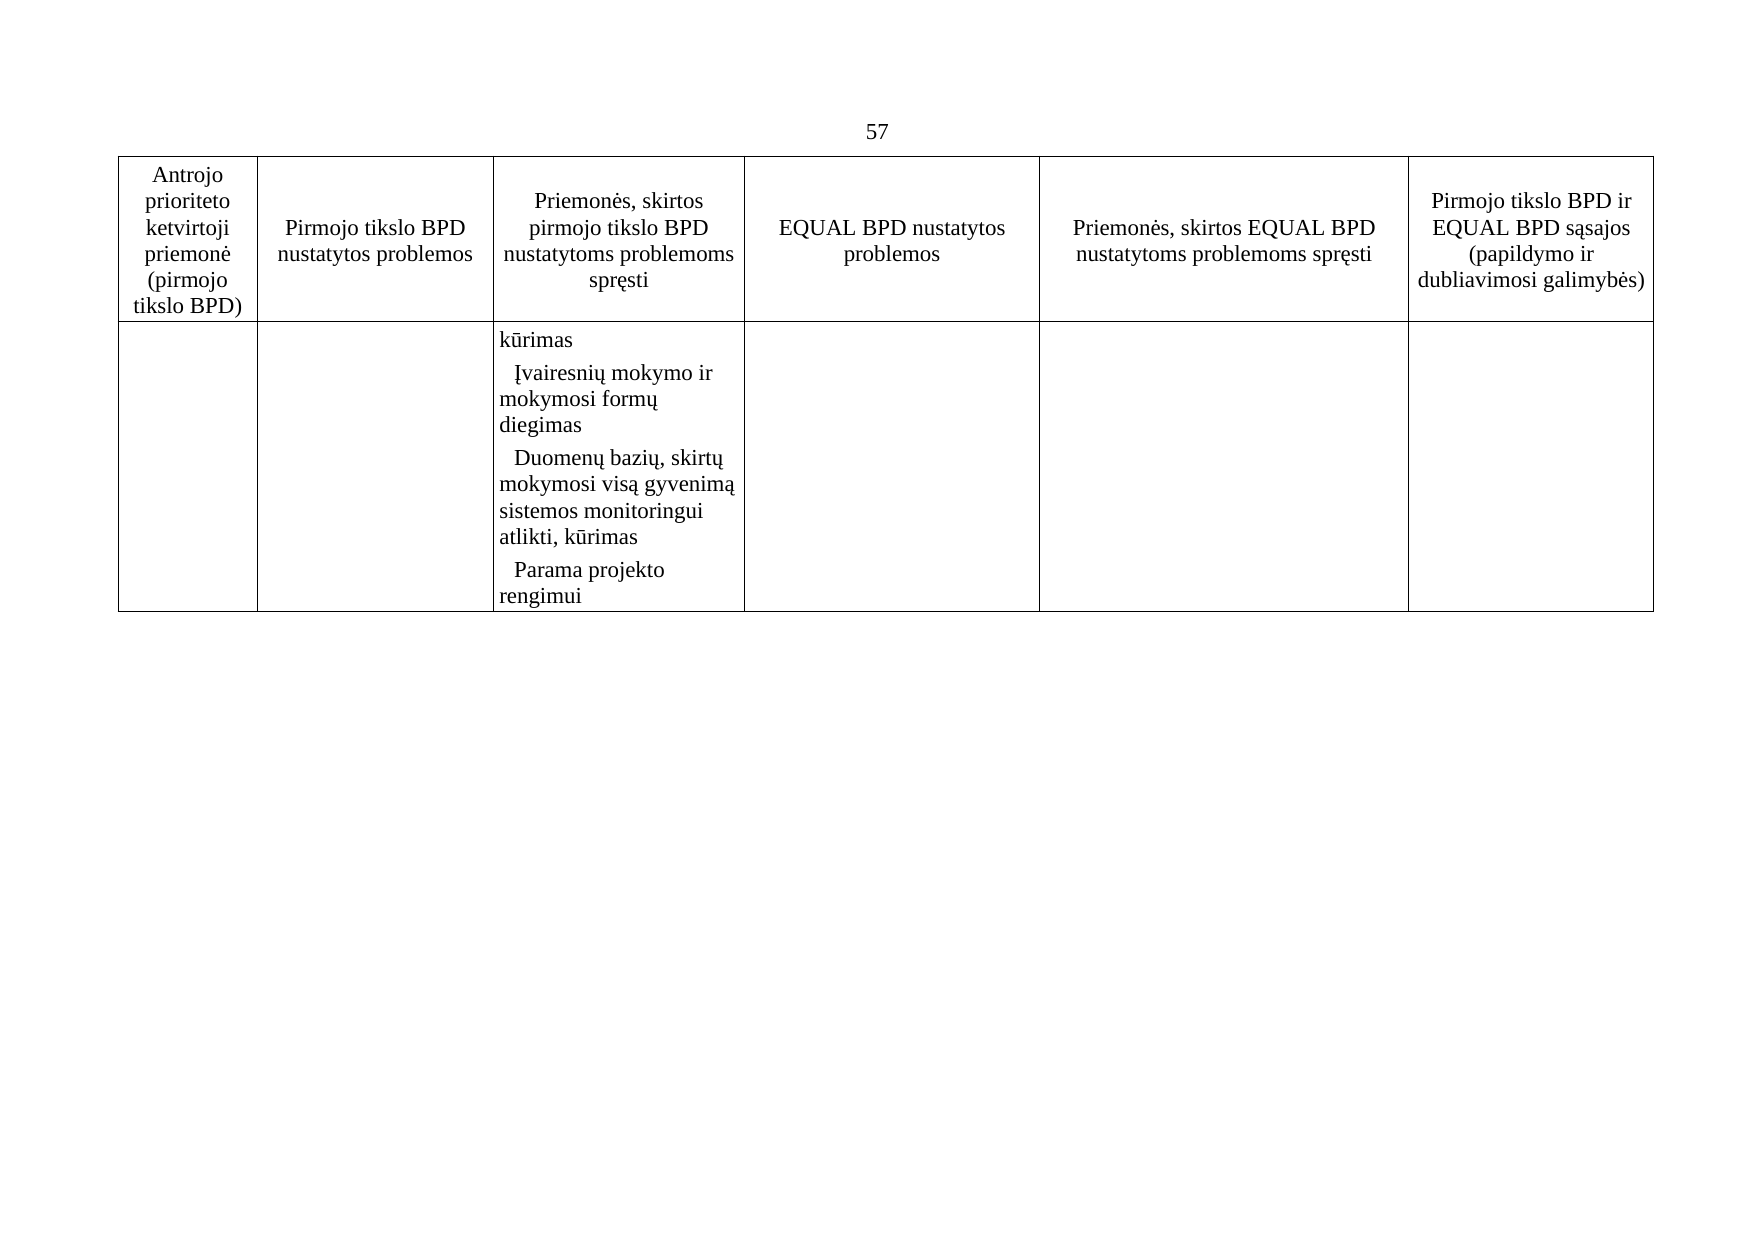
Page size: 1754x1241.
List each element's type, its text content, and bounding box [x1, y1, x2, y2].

table_cell kūrimas Įvairesnių mokymo ir mokymosi formų diegimas Duomenų bazių, skirtų mokymosi visą gyvenimą sistemos monitoringui atlikti, kūrimas Parama projekto rengimui [494, 322, 744, 611]
table_header Antrojo priori­teto ketvirtoji priemonė (pirmojo tikslo BPD) [119, 157, 257, 321]
table_cell [1409, 322, 1653, 611]
table_header Priemonės, skirtos EQUAL BPD nustatytoms problemoms spręsti [1040, 157, 1408, 321]
table_header Pirmojo tikslo BPD nustatytos problemos [258, 157, 493, 321]
table_cell [119, 322, 257, 611]
table_cell [745, 322, 1039, 611]
table_header EQUAL BPD nustatytos problemos [745, 157, 1039, 321]
table_cell [1040, 322, 1408, 611]
table_cell [258, 322, 493, 611]
table_header Priemonės, skirtos pirmojo tikslo BPD nustatytoms problemoms spręsti [494, 157, 744, 321]
table_header Pirmojo tikslo BPD ir EQUAL BPD sąsajos (papildymo ir dubliavimosi galimybės) [1409, 157, 1653, 321]
